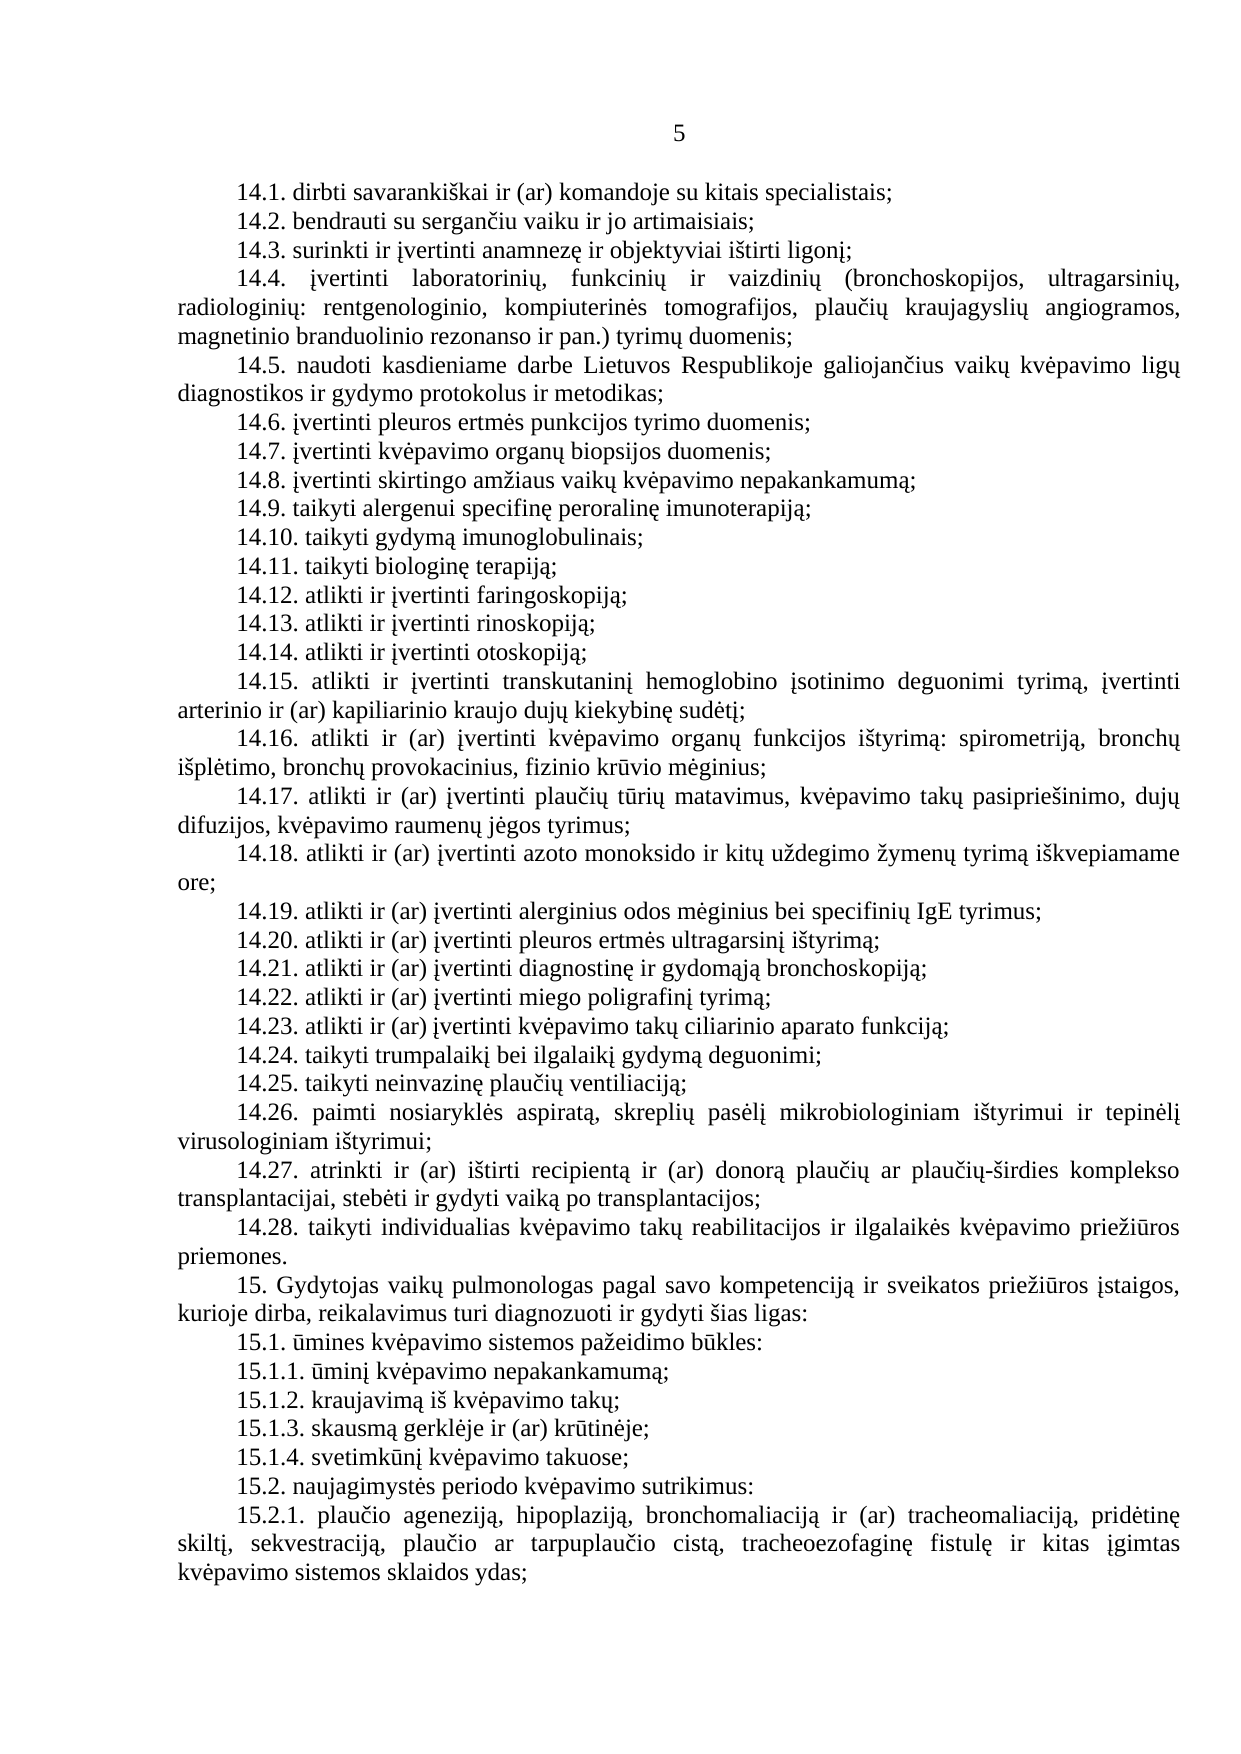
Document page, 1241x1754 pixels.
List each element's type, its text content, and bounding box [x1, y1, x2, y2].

text 15.1.3. skausmą gerklėje ir (ar) krūtinėje; [177, 1413, 1181, 1442]
text 14.7. įvertinti kvėpavimo organų biopsijos duomenis; [177, 436, 1181, 465]
text 14.2. bendrauti su sergančiu vaiku ir jo artimaisiais; [177, 206, 1181, 235]
text 14.20. atlikti ir (ar) įvertinti pleuros ertmės ultragarsinį ištyrimą; [177, 925, 1181, 953]
text 14.17. atlikti ir (ar) įvertinti plaučių tūrių matavimus, kvėpavimo takų pasipriešinimo, dujų difuzijos, kvėpavimo raumenų jėgos tyrimus; [177, 781, 1181, 838]
text 14.11. taikyti biologinę terapiją; [177, 551, 1181, 580]
text 14.21. atlikti ir (ar) įvertinti diagnostinę ir gydomąją bronchoskopiją; [177, 953, 1181, 982]
text 15.1.1. ūminį kvėpavimo nepakankamumą; [177, 1356, 1181, 1385]
text 14.5. naudoti kasdieniame darbe Lietuvos Respublikoje galiojančius vaikų kvėpavimo ligų diagnostikos ir gydymo protokolus ir metodikas; [177, 350, 1181, 407]
text 15.1.2. kraujavimą iš kvėpavimo takų; [177, 1385, 1181, 1413]
text 14.24. taikyti trumpalaikį bei ilgalaikį gydymą deguonimi; [177, 1040, 1181, 1068]
text 14.14. atlikti ir įvertinti otoskopiją; [177, 637, 1181, 666]
text 15.1.4. svetimkūnį kvėpavimo takuose; [177, 1442, 1181, 1471]
text 14.15. atlikti ir įvertinti transkutaninį hemoglobino įsotinimo deguonimi tyrimą, įvertinti arterinio ir (ar) kapiliarinio kraujo dujų kiekybinę sudėtį; [177, 666, 1181, 723]
text 14.12. atlikti ir įvertinti faringoskopiją; [177, 580, 1181, 608]
text 14.6. įvertinti pleuros ertmės punkcijos tyrimo duomenis; [177, 407, 1181, 436]
text 14.19. atlikti ir (ar) įvertinti alerginius odos mėginius bei specifinių IgE tyrimus; [177, 896, 1181, 925]
text 14.10. taikyti gydymą imunoglobulinais; [177, 522, 1181, 551]
text 15.2.1. plaučio ageneziją, hipoplaziją, bronchomaliaciją ir (ar) tracheomaliaciją, pridėtinę skiltį, sekvestraciją, plaučio ar tarpuplaučio cistą, tracheoezofaginę fistulę ir kitas įgimtas kvėpavimo sistemos sklaidos ydas; [177, 1500, 1181, 1586]
text 14.9. taikyti alergenui specifinę peroralinę imunoterapiją; [177, 493, 1181, 522]
text 14.23. atlikti ir (ar) įvertinti kvėpavimo takų ciliarinio aparato funkciją; [177, 1011, 1181, 1040]
text 14.8. įvertinti skirtingo amžiaus vaikų kvėpavimo nepakankamumą; [177, 465, 1181, 493]
text 14.22. atlikti ir (ar) įvertinti miego poligrafinį tyrimą; [177, 982, 1181, 1011]
text 14.27. atrinkti ir (ar) ištirti recipientą ir (ar) donorą plaučių ar plaučių-širdies komplekso transplantacijai, stebėti ir gydyti vaiką po transplantacijos; [177, 1155, 1181, 1212]
text 14.16. atlikti ir (ar) įvertinti kvėpavimo organų funkcijos ištyrimą: spirometriją, bronchų išplėtimo, bronchų provokacinius, fizinio krūvio mėginius; [177, 723, 1181, 781]
text 14.25. taikyti neinvazinę plaučių ventiliaciją; [177, 1068, 1181, 1097]
text 14.3. surinkti ir įvertinti anamnezę ir objektyviai ištirti ligonį; [177, 235, 1181, 263]
text 14.28. taikyti individualias kvėpavimo takų reabilitacijos ir ilgalaikės kvėpavimo priežiūros priemones. [177, 1212, 1181, 1270]
text 15.1. ūmines kvėpavimo sistemos pažeidimo būkles: [177, 1327, 1181, 1356]
text 14.13. atlikti ir įvertinti rinoskopiją; [177, 608, 1181, 637]
text 15. Gydytojas vaikų pulmonologas pagal savo kompetenciją ir sveikatos priežiūros įstaigos, kurioje dirba, reikalavimus turi diagnozuoti ir gydyti šias ligas: [177, 1270, 1181, 1327]
text 14.18. atlikti ir (ar) įvertinti azoto monoksido ir kitų uždegimo žymenų tyrimą iškvepiamame ore; [177, 838, 1181, 896]
text 14.1. dirbti savarankiškai ir (ar) komandoje su kitais specialistais; [177, 177, 1181, 206]
text 15.2. naujagimystės periodo kvėpavimo sutrikimus: [177, 1471, 1181, 1500]
text 14.4. įvertinti laboratorinių, funkcinių ir vaizdinių (bronchoskopijos, ultragarsinių, radiologinių: rentgenologinio, kompiuterinės tomografijos, plaučių kraujagyslių angiogramos, magnetinio branduolinio rezonanso ir pan.) tyrimų duomenis; [177, 263, 1181, 350]
text 14.26. paimti nosiaryklės aspiratą, skreplių pasėlį mikrobiologiniam ištyrimui ir tepinėlį virusologiniam ištyrimui; [177, 1097, 1181, 1155]
